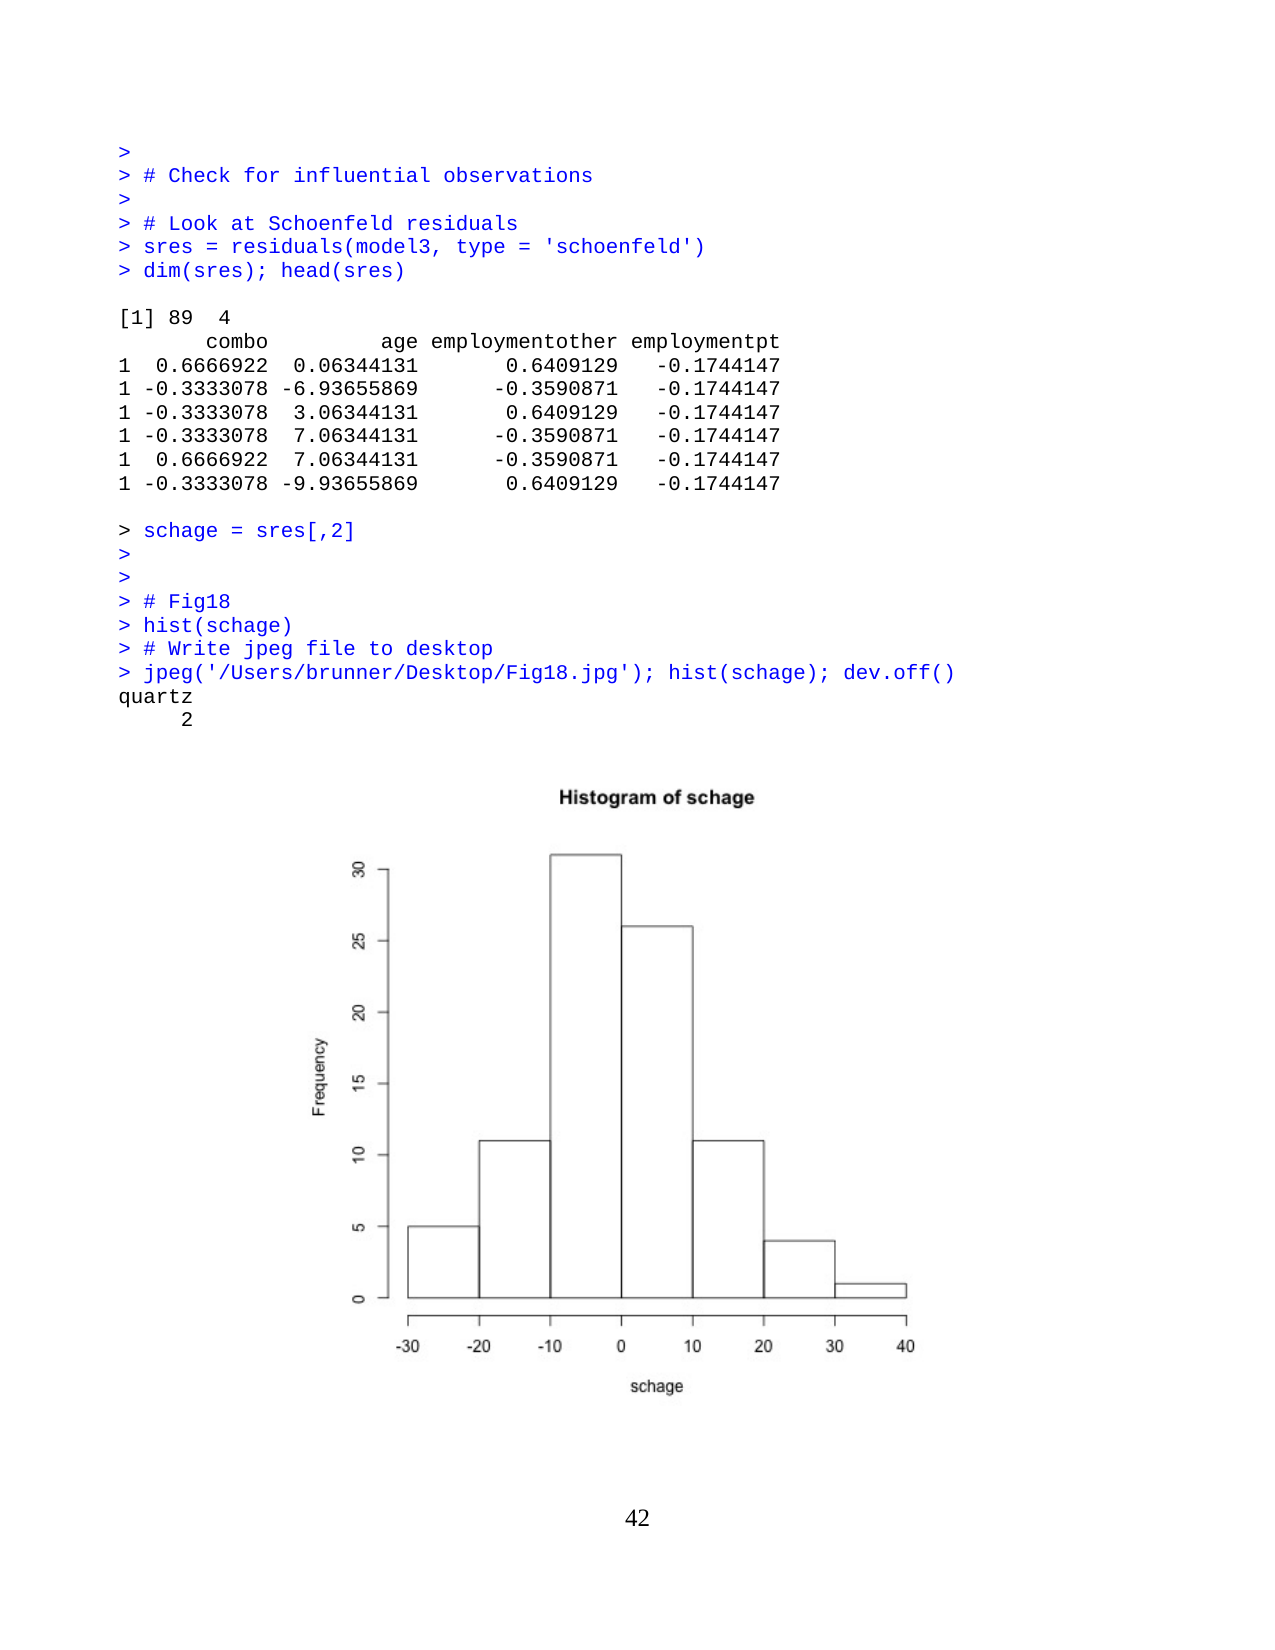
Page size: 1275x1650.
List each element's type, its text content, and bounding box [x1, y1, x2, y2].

text 1 -0.3333078 7.06344131 -0.3590871 -0.1744147 [118, 426, 1157, 449]
text > sres = residuals(model3, type = 'schoenfeld') [118, 236, 1157, 260]
text > [118, 189, 1157, 213]
text > [118, 544, 1157, 567]
text > # Fig18 [118, 591, 1157, 615]
text [1] 89 4 [118, 307, 1157, 331]
text > # Look at Schoenfeld residuals [118, 213, 1157, 236]
text 1 -0.3333078 -9.93655869 0.6409129 -0.1744147 [118, 473, 1157, 496]
text 1 0.6666922 7.06344131 -0.3590871 -0.1744147 [118, 449, 1157, 473]
text > [118, 567, 1157, 591]
text 1 0.6666922 0.06344131 0.6409129 -0.1744147 [118, 354, 1157, 378]
text > dim(sres); head(sres) [118, 260, 1157, 284]
text > hist(schage) [118, 615, 1157, 638]
text > [118, 142, 1157, 165]
text quartz [118, 686, 1157, 709]
text 2 [118, 709, 1157, 733]
text 1 -0.3333078 -6.93655869 -0.3590871 -0.1744147 [118, 378, 1157, 402]
text > # Write jpeg file to desktop [118, 638, 1157, 662]
text > jpeg('/Users/brunner/Desktop/Fig18.jpg'); hist(schage); dev.off() [118, 662, 1157, 686]
text combo age employmentother employmentpt [118, 331, 1157, 354]
picture [307, 756, 968, 1417]
text > # Check for influential observations [118, 165, 1157, 189]
text > schage = sres[,2] [118, 520, 1157, 544]
text 1 -0.3333078 3.06344131 0.6409129 -0.1744147 [118, 402, 1157, 426]
